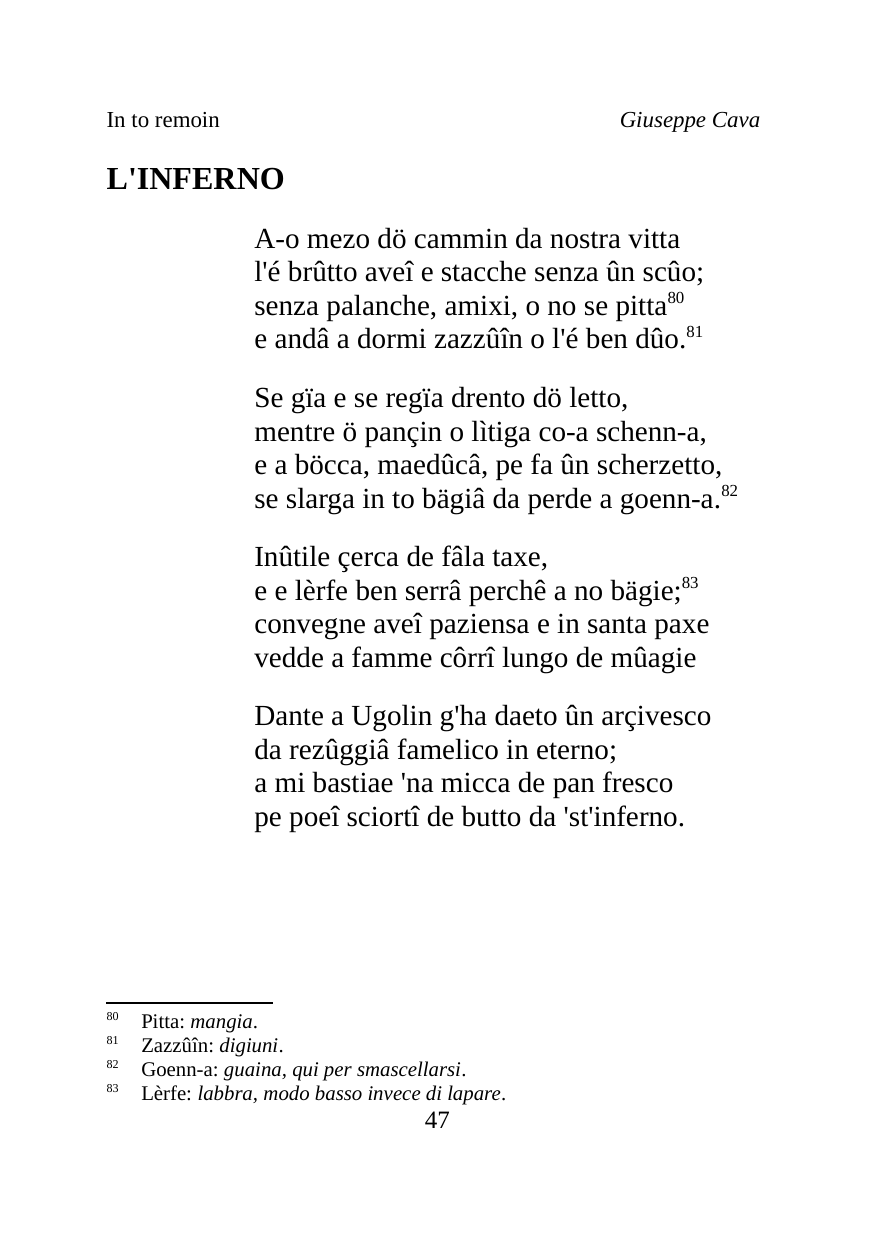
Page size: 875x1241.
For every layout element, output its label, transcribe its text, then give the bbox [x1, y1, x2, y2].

text Inûtile çerca de fâla taxe, e e lèrfe ben serrâ perchê a no bägie; convegne aveî paziensa e in santa paxe vedde a famme côrrî lungo de mûagie [254, 539, 768, 673]
text Dante a Ugolin g'ha daeto ûn arçivesco da rezûggiâ famelico in eterno; a mi bastiae 'na micca de pan fresco pe poeî sciortî de butto da 'st'inferno. [254, 698, 768, 833]
text Se gïa e se regïa drento dö letto, mentre ö pançin o lìtiga co-a schenn-a, e a böcca, maedûcâ, pe fa ûn scherzetto, se slarga in to bägiâ da perde a goenn-a. [254, 380, 768, 514]
text Goenn-a: guaina, qui per smascellarsi. [106, 1057, 768, 1081]
text Lèrfe: labbra, modo basso invece di lapare. [106, 1081, 768, 1105]
text Pitta: mangia. [106, 1009, 768, 1033]
subtitle L'INFERNO [106, 159, 768, 196]
text Zazzûîn: digiuni. [106, 1033, 768, 1057]
text A-o mezo dö cammin da nostra vitta l'é brûtto aveî e stacche senza ûn scûo; senza palanche, amixi, o no se pitta e andâ a dormi zazzûîn o l'é ben dûo. [254, 221, 768, 355]
